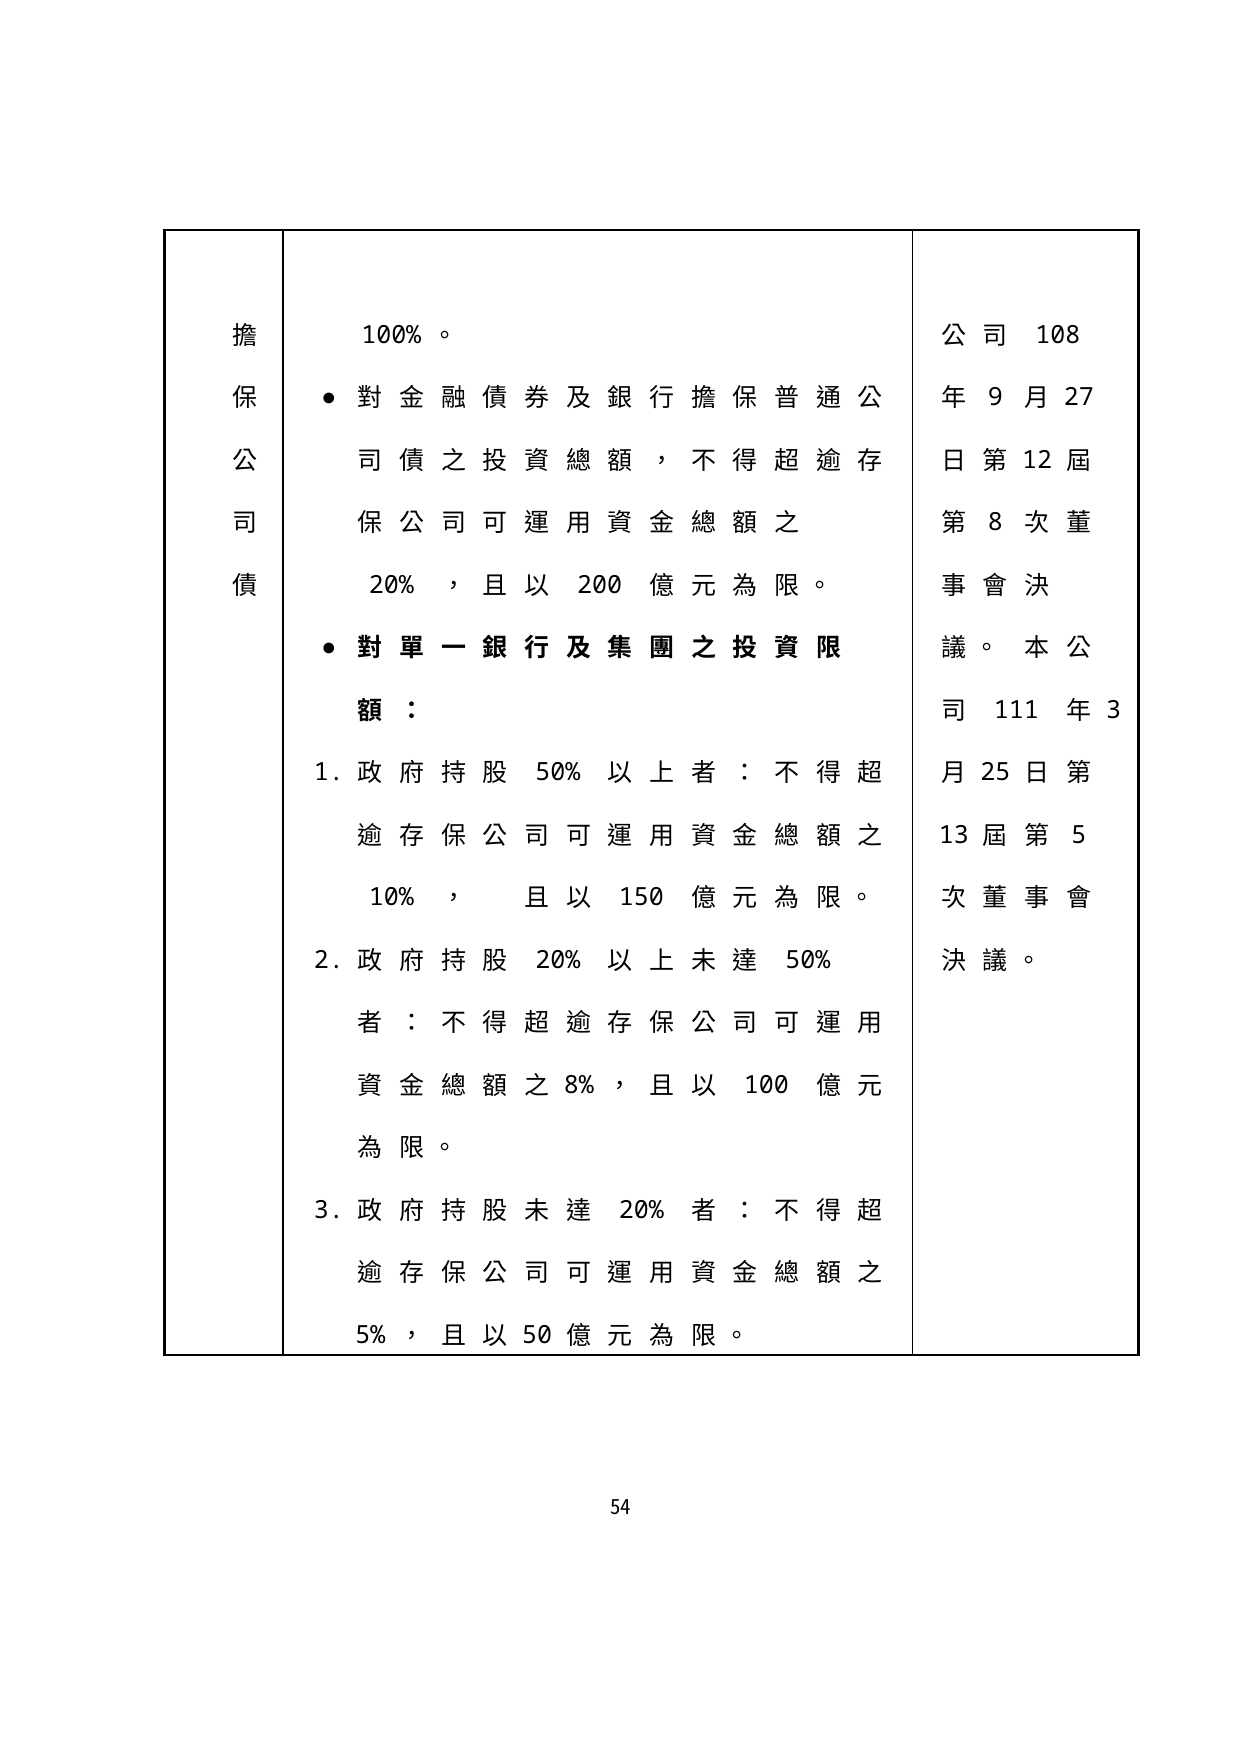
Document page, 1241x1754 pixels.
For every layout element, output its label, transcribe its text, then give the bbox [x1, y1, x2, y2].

table_cell 擔保公司債 [166, 231, 282, 1354]
table_cell 100%。 ●對金融債券及銀行擔保普通公司債之投資總額，不得超逾存保公司可運用資金總額之20%，且以200億元為限。 ●對單一銀行及集團之投資限額： 1.政府持股50%以上者：不得超逾存保公司可運用資金總額之10%， 且以150億元為限。 2.政府持股20%以上未達50%者：不得超逾存保公司可運用資金總額之8%，且以100億元為限。 3.政府持股未達20%者：不得超逾存保公司可運用資金總額之5%，且以50億元為限。 [284, 231, 912, 1354]
table_cell 公司108年9月27日第12屆第8次董事會決議。本公司111年3月25日第13屆第5次董事會決議。 [913, 231, 1137, 1354]
